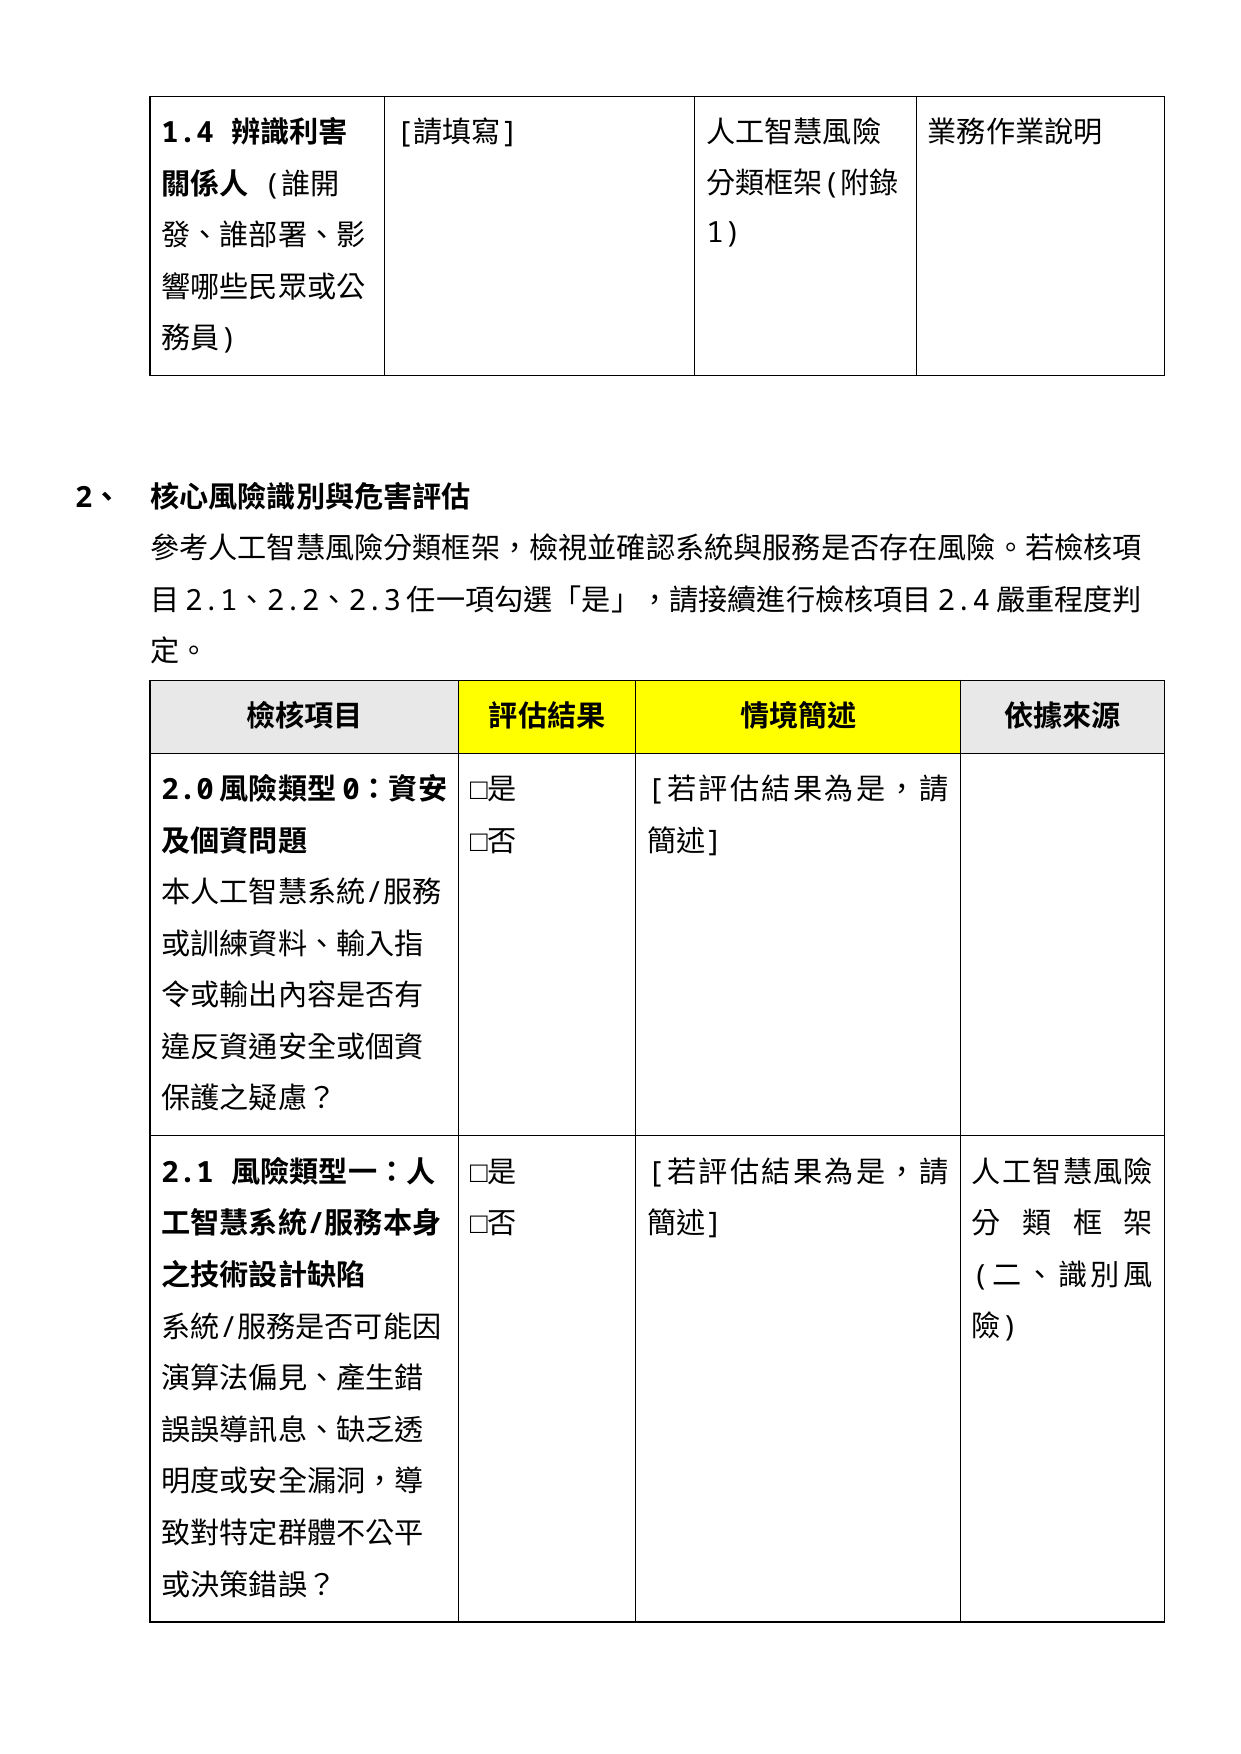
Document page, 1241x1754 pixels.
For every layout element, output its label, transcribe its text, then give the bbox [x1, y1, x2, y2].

text 參考人工智慧風險分類框架，檢視並確認系統與服務是否存在風險。若檢核項目2.1、2.2、2.3任一項勾選「是」，請接續進行檢核項目2.4嚴重程度判定。 [150, 525, 1165, 670]
table_header 情境簡述 [636, 681, 960, 753]
table_cell 人工智慧風險分類框架(附錄1) [695, 97, 916, 375]
table_cell 業務作業說明 [917, 97, 1164, 375]
table_cell 人工智慧風險分類框架(二、識別風險) [961, 1136, 1164, 1621]
table_cell 1.4 辨識利害關係人 (誰開發、誰部署、影響哪些民眾或公務員) [151, 97, 384, 375]
table_cell 2.1 風險類型一：人工智慧系統/服務本身之技術設計缺陷 系統/服務是否可能因演算法偏見、產生錯誤誤導訊息、缺乏透明度或安全漏洞，導致對特定群體不公平或決策錯誤？ [151, 1136, 458, 1621]
table_cell [若評估結果為是，請簡述] [636, 754, 960, 1135]
table_header 依據來源 [961, 681, 1164, 753]
table_cell □是 □否 [459, 1136, 635, 1621]
table_cell [請填寫] [385, 97, 694, 375]
table_header 評估結果 [459, 681, 635, 753]
table_cell [若評估結果為是，請簡述] [636, 1136, 960, 1621]
table_cell 2.0風險類型0：資安及個資問題 本人工智慧系統/服務或訓練資料、輸入指令或輸出內容是否有違反資通安全或個資保護之疑慮？ [151, 754, 458, 1135]
table_cell □是 □否 [459, 754, 635, 1135]
table_cell [961, 754, 1164, 1135]
list 核心風險識別與危害評估 [75, 473, 1165, 516]
table_header 檢核項目 [151, 681, 458, 753]
